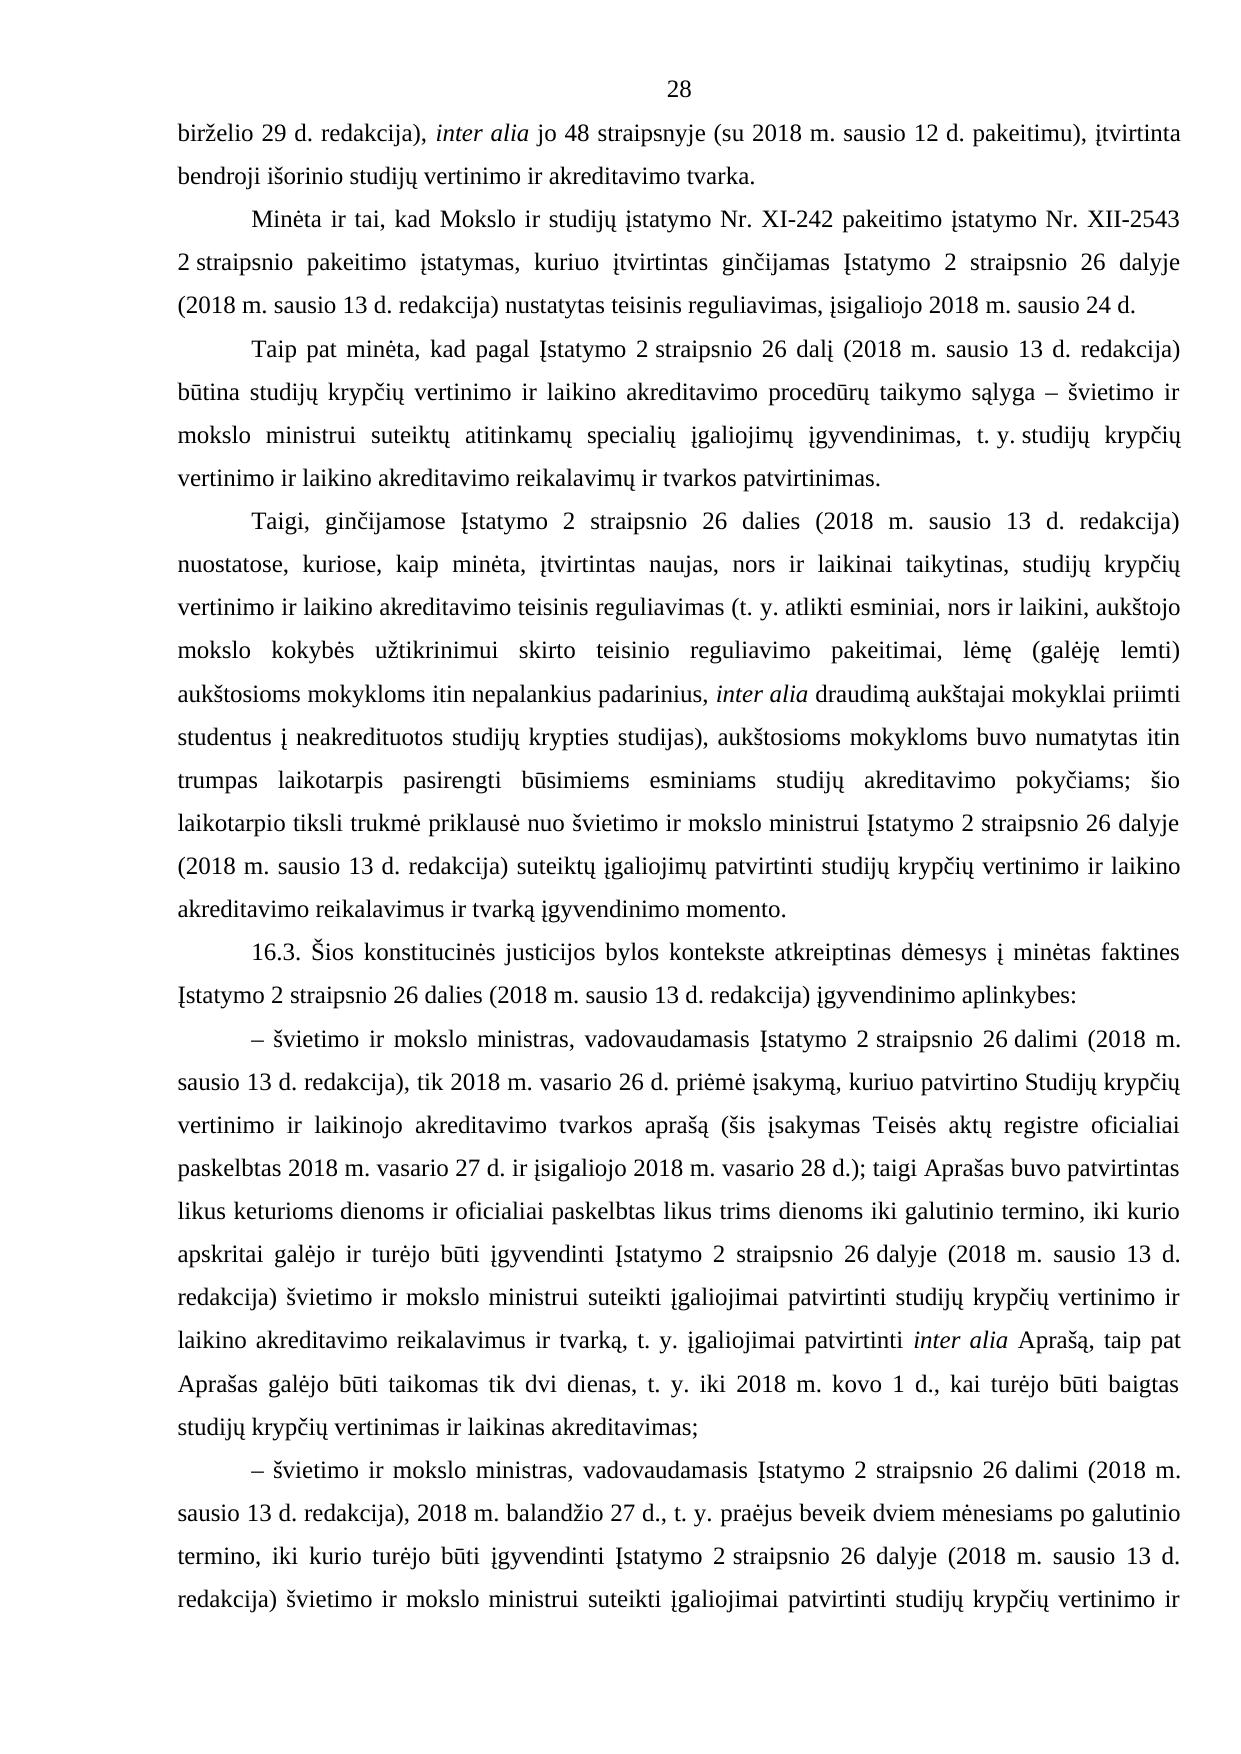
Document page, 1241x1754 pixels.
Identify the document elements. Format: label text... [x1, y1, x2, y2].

text Taip pat minėta, kad pagal Įstatymo 2 straipsnio 26 dalį (2018 m. sausio 13 d. redakcija) būtina studijų krypčių vertinimo ir laikino akreditavimo procedūrų taikymo sąlyga – švietimo ir mokslo ministrui suteiktų atitinkamų specialių įgaliojimų įgyvendinimas, t. y. studijų krypčių vertinimo ir laikino akreditavimo reikalavimų ir tvarkos patvirtinimas. [177, 334, 1181, 492]
text 16.3. Šios konstitucinės justicijos bylos kontekste atkreiptinas dėmesys į minėtas faktines Įstatymo 2 straipsnio 26 dalies (2018 m. sausio 13 d. redakcija) įgyvendinimo aplinkybes: [177, 937, 1181, 1009]
text Taigi, ginčijamose Įstatymo 2 straipsnio 26 dalies (2018 m. sausio 13 d. redakcija) nuostatose, kuriose, kaip minėta, įtvirtintas naujas, nors ir laikinai taikytinas, studijų krypčių vertinimo ir laikino akreditavimo teisinis reguliavimas (t. y. atlikti esminiai, nors ir laikini, aukštojo mokslo kokybės užtikrinimui skirto teisinio reguliavimo pakeitimai, lėmę (galėję lemti) aukštosioms mokykloms itin nepalankius padarinius, inter alia draudimą aukštajai mokyklai priimti studentus į neakredituotos studijų krypties studijas), aukštosioms mokykloms buvo numatytas itin trumpas laikotarpis pasirengti būsimiems esminiams studijų akreditavimo pokyčiams; šio laikotarpio tiksli trukmė priklausė nuo švietimo ir mokslo ministrui Įstatymo 2 straipsnio 26 dalyje (2018 m. sausio 13 d. redakcija) suteiktų įgaliojimų patvirtinti studijų krypčių vertinimo ir laikino akreditavimo reikalavimus ir tvarką įgyvendinimo momento. [177, 506, 1181, 923]
text birželio 29 d. redakcija), inter alia jo 48 straipsnyje (su 2018 m. sausio 12 d. pakeitimu), įtvirtinta bendroji išorinio studijų vertinimo ir akreditavimo tvarka. [177, 118, 1181, 190]
text – švietimo ir mokslo ministras, vadovaudamasis Įstatymo 2 straipsnio 26 dalimi (2018 m. sausio 13 d. redakcija), tik 2018 m. vasario 26 d. priėmė įsakymą, kuriuo patvirtino Studijų krypčių vertinimo ir laikinojo akreditavimo tvarkos aprašą (šis įsakymas Teisės aktų registre oficialiai paskelbtas 2018 m. vasario 27 d. ir įsigaliojo 2018 m. vasario 28 d.); taigi Aprašas buvo patvirtintas likus keturioms dienoms ir oficialiai paskelbtas likus trims dienoms iki galutinio termino, iki kurio apskritai galėjo ir turėjo būti įgyvendinti Įstatymo 2 straipsnio 26 dalyje (2018 m. sausio 13 d. redakcija) švietimo ir mokslo ministrui suteikti įgaliojimai patvirtinti studijų krypčių vertinimo ir laikino akreditavimo reikalavimus ir tvarką, t. y. įgaliojimai patvirtinti inter alia Aprašą, taip pat Aprašas galėjo būti taikomas tik dvi dienas, t. y. iki 2018 m. kovo 1 d., kai turėjo būti baigtas studijų krypčių vertinimas ir laikinas akreditavimas; [177, 1024, 1181, 1441]
text Minėta ir tai, kad Mokslo ir studijų įstatymo Nr. XI-242 pakeitimo įstatymo Nr. XII-2543 2 straipsnio pakeitimo įstatymas, kuriuo įtvirtintas ginčijamas Įstatymo 2 straipsnio 26 dalyje (2018 m. sausio 13 d. redakcija) nustatytas teisinis reguliavimas, įsigaliojo 2018 m. sausio 24 d. [177, 204, 1181, 319]
text – švietimo ir mokslo ministras, vadovaudamasis Įstatymo 2 straipsnio 26 dalimi (2018 m. sausio 13 d. redakcija), 2018 m. balandžio 27 d., t. y. praėjus beveik dviem mėnesiams po galutinio termino, iki kurio turėjo būti įgyvendinti Įstatymo 2 straipsnio 26 dalyje (2018 m. sausio 13 d. redakcija) švietimo ir mokslo ministrui suteikti įgaliojimai patvirtinti studijų krypčių vertinimo ir [177, 1455, 1181, 1613]
